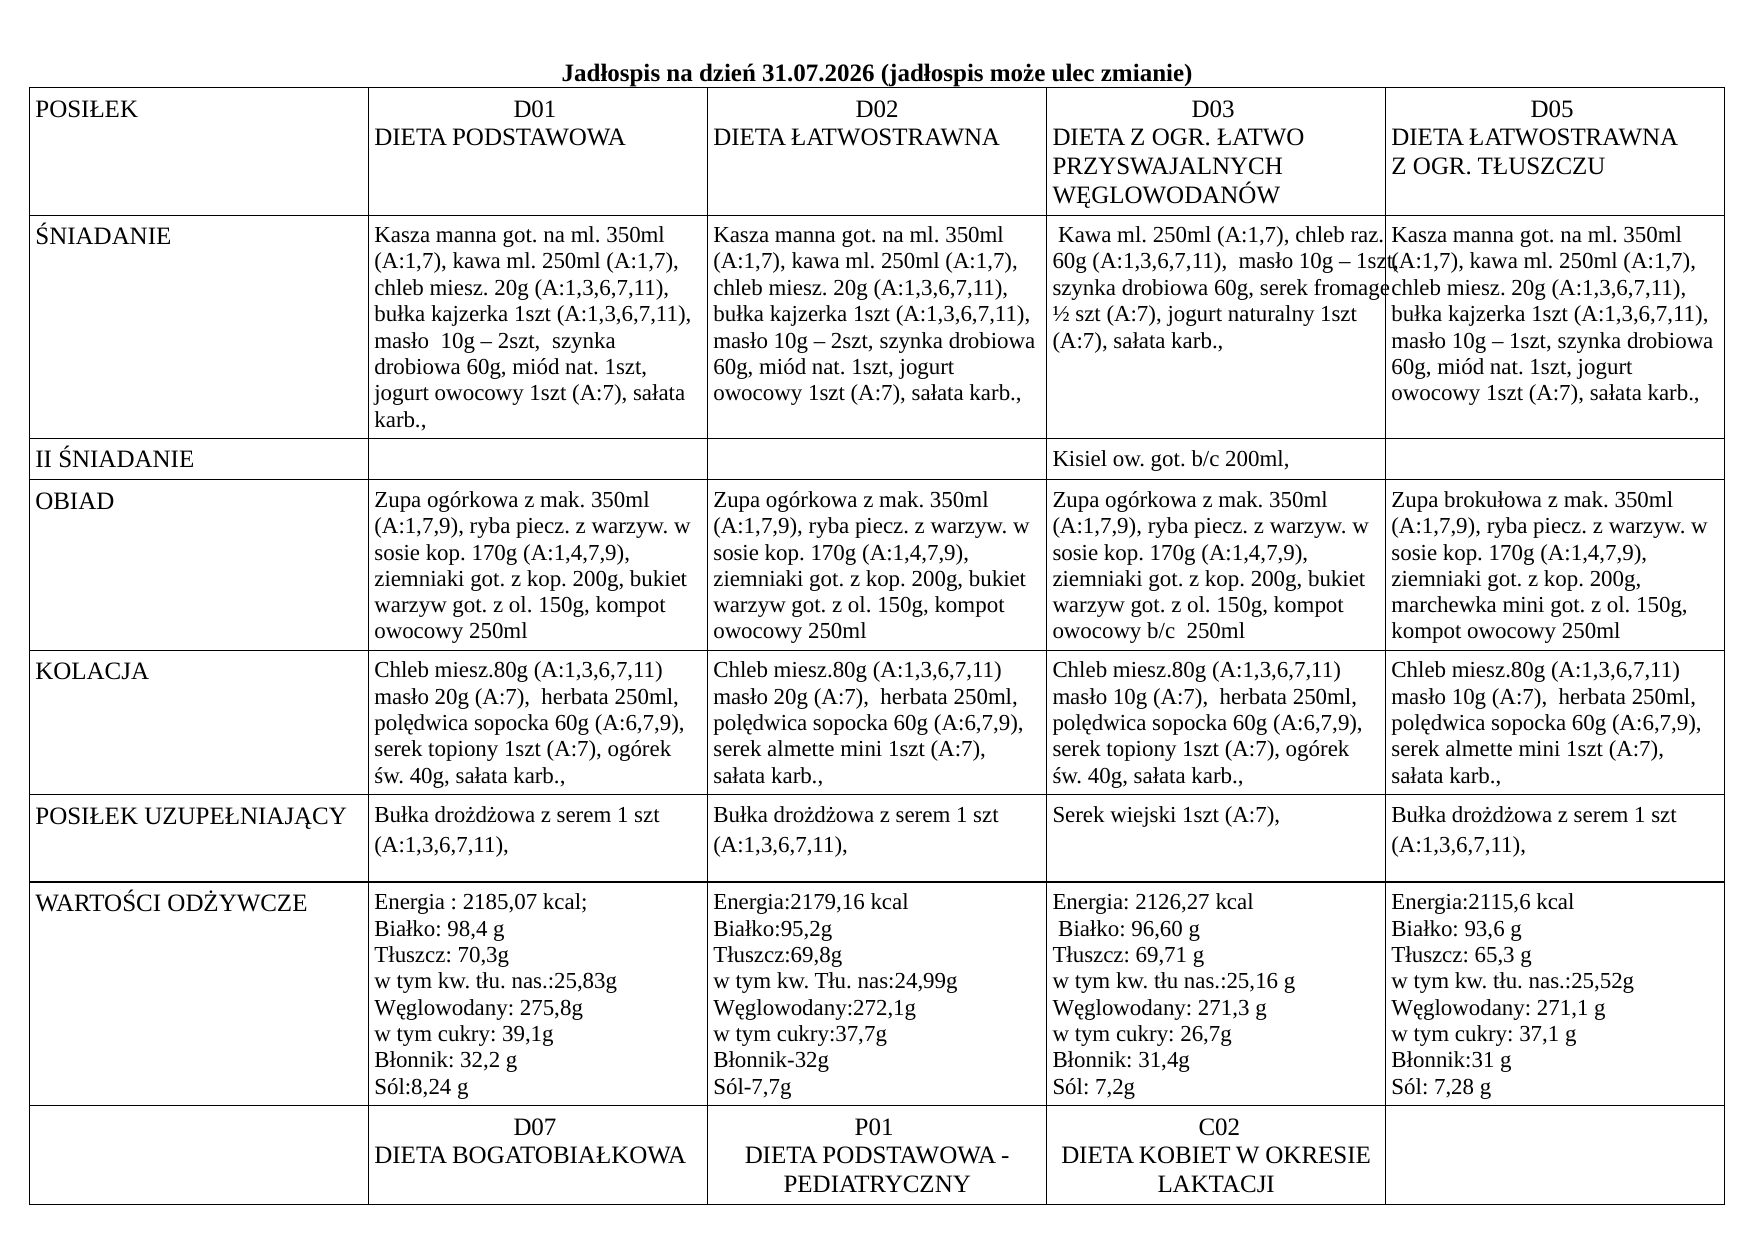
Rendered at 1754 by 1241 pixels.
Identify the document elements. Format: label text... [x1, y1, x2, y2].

table_cell [369, 439, 707, 479]
table_cell Energia:2179,16 kcal Białko:95,2g Tłuszcz:69,8g w tym kw. Tłu. nas:24,99g Węglowodany:272,1g w tym cukry:37,7g Błonnik-32g Sól-7,7g [708, 883, 1046, 1105]
table_cell [1386, 439, 1724, 479]
table_cell Kasza manna got. na ml. 350ml (A:1,7), kawa ml. 250ml (A:1,7), chleb miesz. 20g (A:1,3,6,7,11), bułka kajzerka 1szt (A:1,3,6,7,11), masło 10g – 2szt, szynka drobiowa 60g, miód nat. 1szt, jogurt owocowy 1szt (A:7), sałata karb., [369, 216, 707, 438]
table_cell C02 DIETA KOBIET W OKRESIE LAKTACJI [1047, 1106, 1385, 1203]
table_cell Kasza manna got. na ml. 350ml (A:1,7), kawa ml. 250ml (A:1,7), chleb miesz. 20g (A:1,3,6,7,11), bułka kajzerka 1szt (A:1,3,6,7,11), masło 10g – 2szt, szynka drobiowa 60g, miód nat. 1szt, jogurt owocowy 1szt (A:7), sałata karb., [708, 216, 1046, 438]
table_header D05 DIETA ŁATWOSTRAWNA Z OGR. TŁUSZCZU [1386, 88, 1724, 214]
table_cell Zupa ogórkowa z mak. 350ml (A:1,7,9), ryba piecz. z warzyw. w sosie kop. 170g (A:1,4,7,9), ziemniaki got. z kop. 200g, bukiet warzyw got. z ol. 150g, kompot owocowy 250ml [708, 480, 1046, 650]
table_cell Bułka drożdżowa z serem 1 szt (A:1,3,6,7,11), [369, 795, 707, 881]
table_cell Kasza manna got. na ml. 350ml (A:1,7), kawa ml. 250ml (A:1,7), chleb miesz. 20g (A:1,3,6,7,11), bułka kajzerka 1szt (A:1,3,6,7,11), masło 10g – 1szt, szynka drobiowa 60g, miód nat. 1szt, jogurt owocowy 1szt (A:7), sałata karb., [1386, 216, 1724, 438]
table_cell ŚNIADANIE [30, 216, 368, 438]
table_cell Bułka drożdżowa z serem 1 szt (A:1,3,6,7,11), [708, 795, 1046, 881]
table_cell [1386, 1106, 1724, 1203]
text Jadłospis na dzień 31.07.2026 (jadłospis może ulec zmianie) [29, 58, 1724, 87]
table_cell Chleb miesz.80g (A:1,3,6,7,11) masło 10g (A:7), herbata 250ml, polędwica sopocka 60g (A:6,7,9), serek topiony 1szt (A:7), ogórek św. 40g, sałata karb., [1047, 651, 1385, 794]
table_cell Zupa ogórkowa z mak. 350ml (A:1,7,9), ryba piecz. z warzyw. w sosie kop. 170g (A:1,4,7,9), ziemniaki got. z kop. 200g, bukiet warzyw got. z ol. 150g, kompot owocowy b/c 250ml [1047, 480, 1385, 650]
table_cell Chleb miesz.80g (A:1,3,6,7,11) masło 20g (A:7), herbata 250ml, polędwica sopocka 60g (A:6,7,9), serek almette mini 1szt (A:7), sałata karb., [708, 651, 1046, 794]
table_cell Kawa ml. 250ml (A:1,7), chleb raz. 60g (A:1,3,6,7,11), masło 10g – 1szt, szynka drobiowa 60g, serek fromage ½ szt (A:7), jogurt naturalny 1szt (A:7), sałata karb., [1047, 216, 1385, 438]
table_cell OBIAD [30, 480, 368, 650]
table_cell Chleb miesz.80g (A:1,3,6,7,11) masło 10g (A:7), herbata 250ml, polędwica sopocka 60g (A:6,7,9), serek almette mini 1szt (A:7), sałata karb., [1386, 651, 1724, 794]
table_cell [708, 439, 1046, 479]
table_cell II ŚNIADANIE [30, 439, 368, 479]
table_cell Serek wiejski 1szt (A:7), [1047, 795, 1385, 881]
table_cell Kisiel ow. got. b/c 200ml, [1047, 439, 1385, 479]
table_cell Energia : 2185,07 kcal; Białko: 98,4 g Tłuszcz: 70,3g w tym kw. tłu. nas.:25,83g Węglowodany: 275,8g w tym cukry: 39,1g Błonnik: 32,2 g Sól:8,24 g [369, 883, 707, 1105]
table_header POSIŁEK [30, 88, 368, 214]
table_header D02 DIETA ŁATWOSTRAWNA [708, 88, 1046, 214]
table_cell P01 DIETA PODSTAWOWA - PEDIATRYCZNY [708, 1106, 1046, 1203]
table_cell WARTOŚCI ODŻYWCZE [30, 883, 368, 1105]
table_cell [30, 1106, 368, 1203]
table_cell D07 DIETA BOGATOBIAŁKOWA [369, 1106, 707, 1203]
table_header D01 DIETA PODSTAWOWA [369, 88, 707, 214]
table_cell Chleb miesz.80g (A:1,3,6,7,11) masło 20g (A:7), herbata 250ml, polędwica sopocka 60g (A:6,7,9), serek topiony 1szt (A:7), ogórek św. 40g, sałata karb., [369, 651, 707, 794]
table_cell Energia:2115,6 kcal Białko: 93,6 g Tłuszcz: 65,3 g w tym kw. tłu. nas.:25,52g Węglowodany: 271,1 g w tym cukry: 37,1 g Błonnik:31 g Sól: 7,28 g [1386, 883, 1724, 1105]
table_cell POSIŁEK UZUPEŁNIAJĄCY [30, 795, 368, 881]
table_cell Energia: 2126,27 kcal Białko: 96,60 g Tłuszcz: 69,71 g w tym kw. tłu nas.:25,16 g Węglowodany: 271,3 g w tym cukry: 26,7g Błonnik: 31,4g Sól: 7,2g [1047, 883, 1385, 1105]
table_header D03 DIETA Z OGR. ŁATWO PRZYSWAJALNYCH WĘGLOWODANÓW [1047, 88, 1385, 214]
table_cell Zupa brokułowa z mak. 350ml (A:1,7,9), ryba piecz. z warzyw. w sosie kop. 170g (A:1,4,7,9), ziemniaki got. z kop. 200g, marchewka mini got. z ol. 150g, kompot owocowy 250ml [1386, 480, 1724, 650]
table_cell Zupa ogórkowa z mak. 350ml (A:1,7,9), ryba piecz. z warzyw. w sosie kop. 170g (A:1,4,7,9), ziemniaki got. z kop. 200g, bukiet warzyw got. z ol. 150g, kompot owocowy 250ml [369, 480, 707, 650]
table_cell Bułka drożdżowa z serem 1 szt (A:1,3,6,7,11), [1386, 795, 1724, 881]
table_cell KOLACJA [30, 651, 368, 794]
